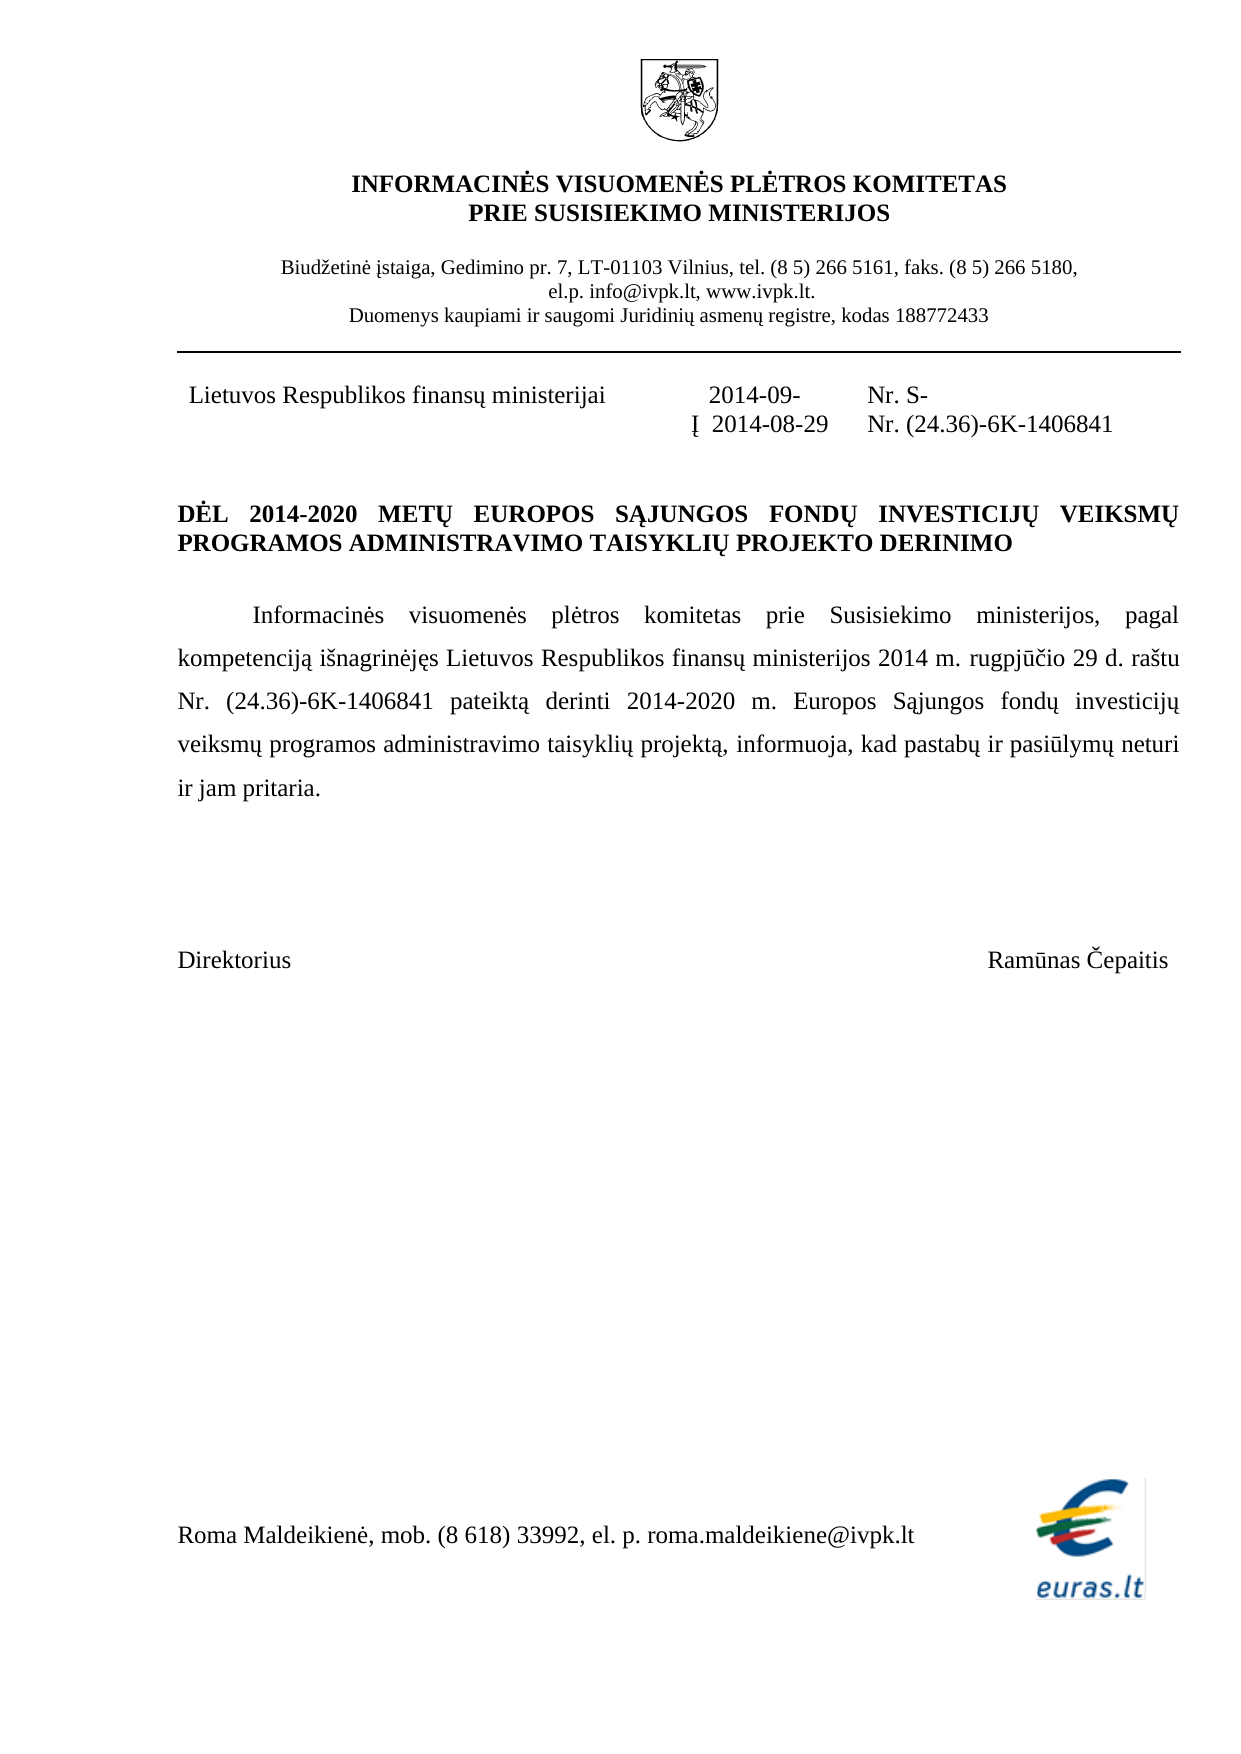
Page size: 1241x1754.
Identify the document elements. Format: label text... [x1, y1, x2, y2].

text Roma Maldeikienė, mob. (8 618) 33992, el. p. roma.maldeikiene@ivpk.lt [177, 1520, 1035, 1549]
table_cell [177, 328, 1181, 351]
table_header [648, 380, 673, 442]
text Informacinės visuomenės plėtros komitetas prie Susisiekimo ministerijos, pagal kompetenciją išnagrinėjęs Lietuvos Respublikos finansų ministerijos 2014 m. rugpjūčio 29 d. raštu Nr. (24.36)-6K-1406841 pateiktą derinti 2014-2020 m. Europos Sąjungos fondų investicijų veiksmų programos administravimo taisyklių projektą, informuoja, kad pastabų ir pasiūlymų neturi ir jam pritaria. [177, 600, 1180, 801]
text PRIE SUSISIEKIMO MINISTERIJOS [177, 198, 1181, 226]
table_header Lietuvos Respublikos finansų ministerijai [189, 380, 648, 442]
text INFORMACINĖS VISUOMENĖS PLĖTROS KOMITETAS [177, 169, 1181, 198]
text Direktorius Ramūnas Čepaitis [177, 945, 1180, 974]
table_header Biudžetinė įstaiga, Gedimino pr. 7, LT-01103 Vilnius, tel. (8 5) 266 5161, faks. (8 5) 266 5180, el.p. info@ivpk.lt, www.ivpk.lt. Duomenys kaupiami ir saugomi Juridinių asmenų registre, kodas 188772433 [177, 255, 1181, 327]
table_header 2014-09- Į 2014-08-29 [673, 380, 837, 442]
text DĖL 2014-2020 METŲ EUROPOS SĄJUNGOS FONDŲ INVESTICIJŲ VEIKSMŲ PROGRAMOS ADMINISTRAVIMO TAISYKLIŲ PROJEKTO DERINIMO [177, 499, 1180, 557]
table_header Nr. S- Nr. (24.36)-6K-1406841 [837, 380, 1192, 442]
